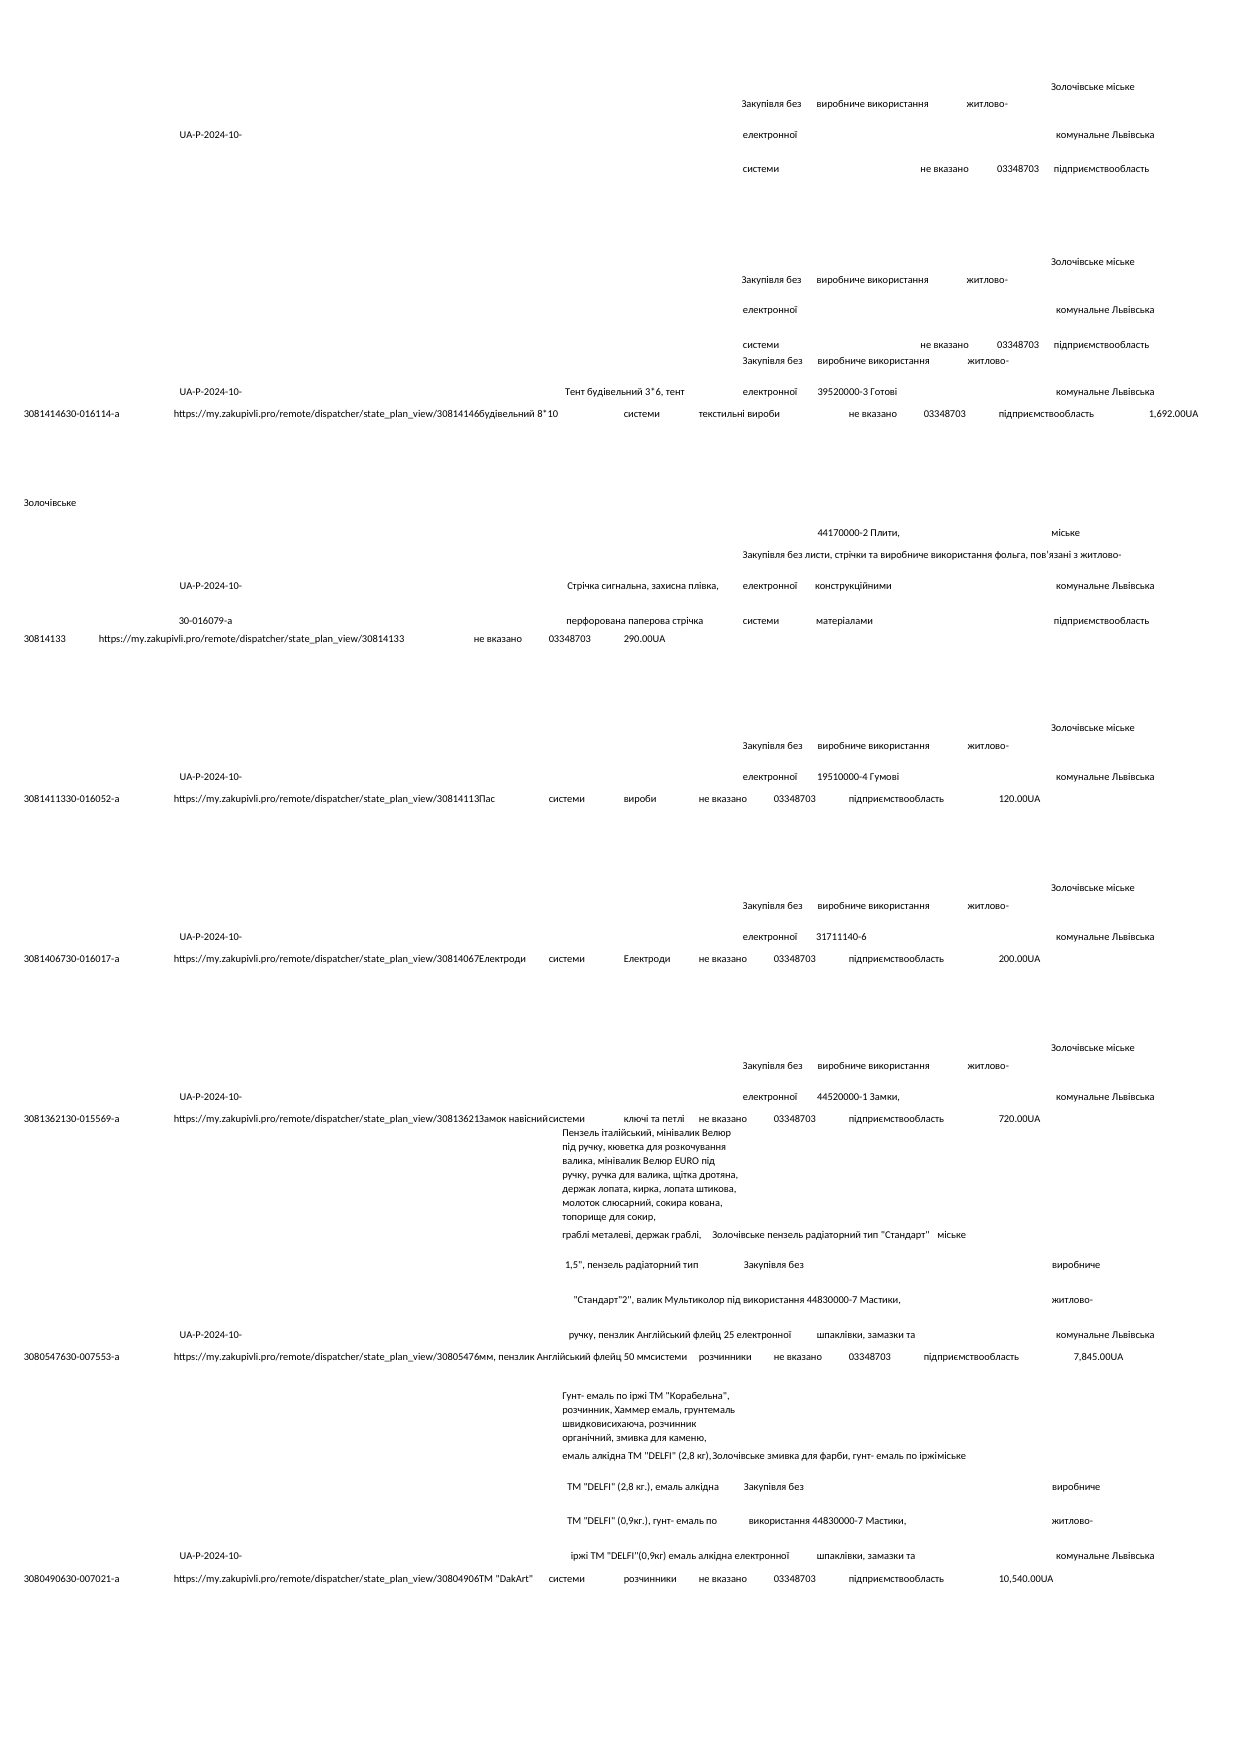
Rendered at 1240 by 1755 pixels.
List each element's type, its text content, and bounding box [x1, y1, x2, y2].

text "Стандарт"2", валик Мультиколор під використання 44830000-7 Мастики, житлово- [23, 1281, 1239, 1309]
text Закупівля без виробниче використання житлово- [742, 354, 1166, 367]
text 44170000-2 Плити, міське [23, 514, 1239, 542]
text Золочівське міське [1051, 722, 1137, 734]
text ТМ "DELFI" (0,9кг.), гунт- емаль по використання 44830000-7 Мастики, житлово- [23, 1502, 1239, 1531]
text ТМ "DELFI" (2,8 кг.), емаль алкідна Закупівля без виробниче [23, 1468, 1239, 1496]
list 30814133 https://my.zakupivli.pro/remote/dispatcher/state_plan_view/30814133 не вказано 03348703 290.00UA [0, 633, 1239, 646]
list 3080490630-007021-a https://my.zakupivli.pro/remote/dispatcher/state_plan_view/30804906ТМ "DakArt" системи розчинники не вказано 03348703 підприємствообласть 10,540.00UA [0, 1572, 1239, 1584]
text Пензель італійський, мінівалик Велюр під ручку, кюветка для розкочування валика, мінівалик Велюр EURO під ручку, ручка для валика, щітка дротяна, держак лопата, кирка, лопата штикова, молоток слюсарний, сокира кована, топорище для сокир, [562, 1126, 742, 1223]
text UA-P-2024-10- Стрічка сигнальна, захисна плівка, електронної конструкційними комунальне Львівська [23, 567, 1239, 595]
text Золочівське міське [1051, 881, 1137, 894]
list 3081411330-016052-a https://my.zakupivli.pro/remote/dispatcher/state_plan_view/30814113Пас системи вироби не вказано 03348703 підприємствообласть 120.00UA [0, 793, 1239, 805]
text емаль алкідна ТМ "DELFI" (2,8 кг), Золочівське змивка для фарби, гунт- емаль по іржі міське [562, 1449, 1140, 1462]
list 3081406730-016017-a https://my.zakupivli.pro/remote/dispatcher/state_plan_view/30814067Електроди системи Електроди не вказано 03348703 підприємствообласть 200.00UA [0, 953, 1239, 965]
text UA-P-2024-10- електронної 19510000-4 Гумові комунальне Львівська [23, 758, 1239, 786]
text Закупівля без виробниче використання житлово- [742, 1059, 1166, 1072]
text граблі металеві, держак граблі, Золочівське пензель радіаторний тип "Стандарт" міське [562, 1228, 1146, 1241]
text Закупівля без виробниче використання житлово- [742, 899, 1166, 912]
text UA-P-2024-10- іржі ТМ "DELFI"(0,9кг) емаль алкідна електронної шпаклівки, замазки та комунальне Львівська [23, 1537, 1239, 1565]
text Закупівля без листи, стрічки та виробниче використання фольга, пов’язані з житлово- [742, 549, 1166, 562]
text 1,5", пензель радіаторний тип Закупівля без виробниче [23, 1247, 1239, 1275]
text Гунт- емаль по іржі ТМ "Корабельна", розчинник, Хаммер емаль, грунтемаль швидковисихаюча, розчинник органічний, змивка для каменю, [562, 1389, 748, 1444]
list 3081414630-016114-a https://my.zakupivli.pro/remote/dispatcher/state_plan_view/30814146будівельний 8*10 системи текстильні вироби не вказано 03348703 підприємствообласть 1,692.00UA [0, 407, 1239, 420]
text UA-P-2024-10- електронної 44520000-1 Замки, комунальне Львівська [23, 1078, 1239, 1106]
text UA-P-2024-10- ручку, пензлик Англійський флейц 25 електронної шпаклівки, замазки та комунальне Львівська [23, 1316, 1239, 1344]
text UA-P-2024-10- електронної 31711140-6 комунальне Львівська [23, 918, 1239, 946]
text Золочівське міське [1051, 1041, 1137, 1054]
list 3080547630-007553-a https://my.zakupivli.pro/remote/dispatcher/state_plan_view/30805476мм, пензлик Англійський флейц 50 ммсистеми розчинники не вказано 03348703 підприємствообласть 7,845.00UA [0, 1351, 1239, 1363]
text Закупівля без виробниче використання житлово- [742, 739, 1166, 752]
text 30-016079-a перфорована паперова стрічка системи матеріалами підприємствообласть [23, 602, 1239, 630]
text UA-P-2024-10- Тент будівельний 3*6, тент електронної 39520000-3 Готові комунальне Львівська [23, 373, 1239, 401]
list 3081362130-015569-a https://my.zakupivli.pro/remote/dispatcher/state_plan_view/30813621Замок навісний системи ключі та петлі не вказано 03348703 підприємствообласть 720.00UA [0, 1112, 1239, 1125]
text Золочівське [23, 496, 1239, 509]
